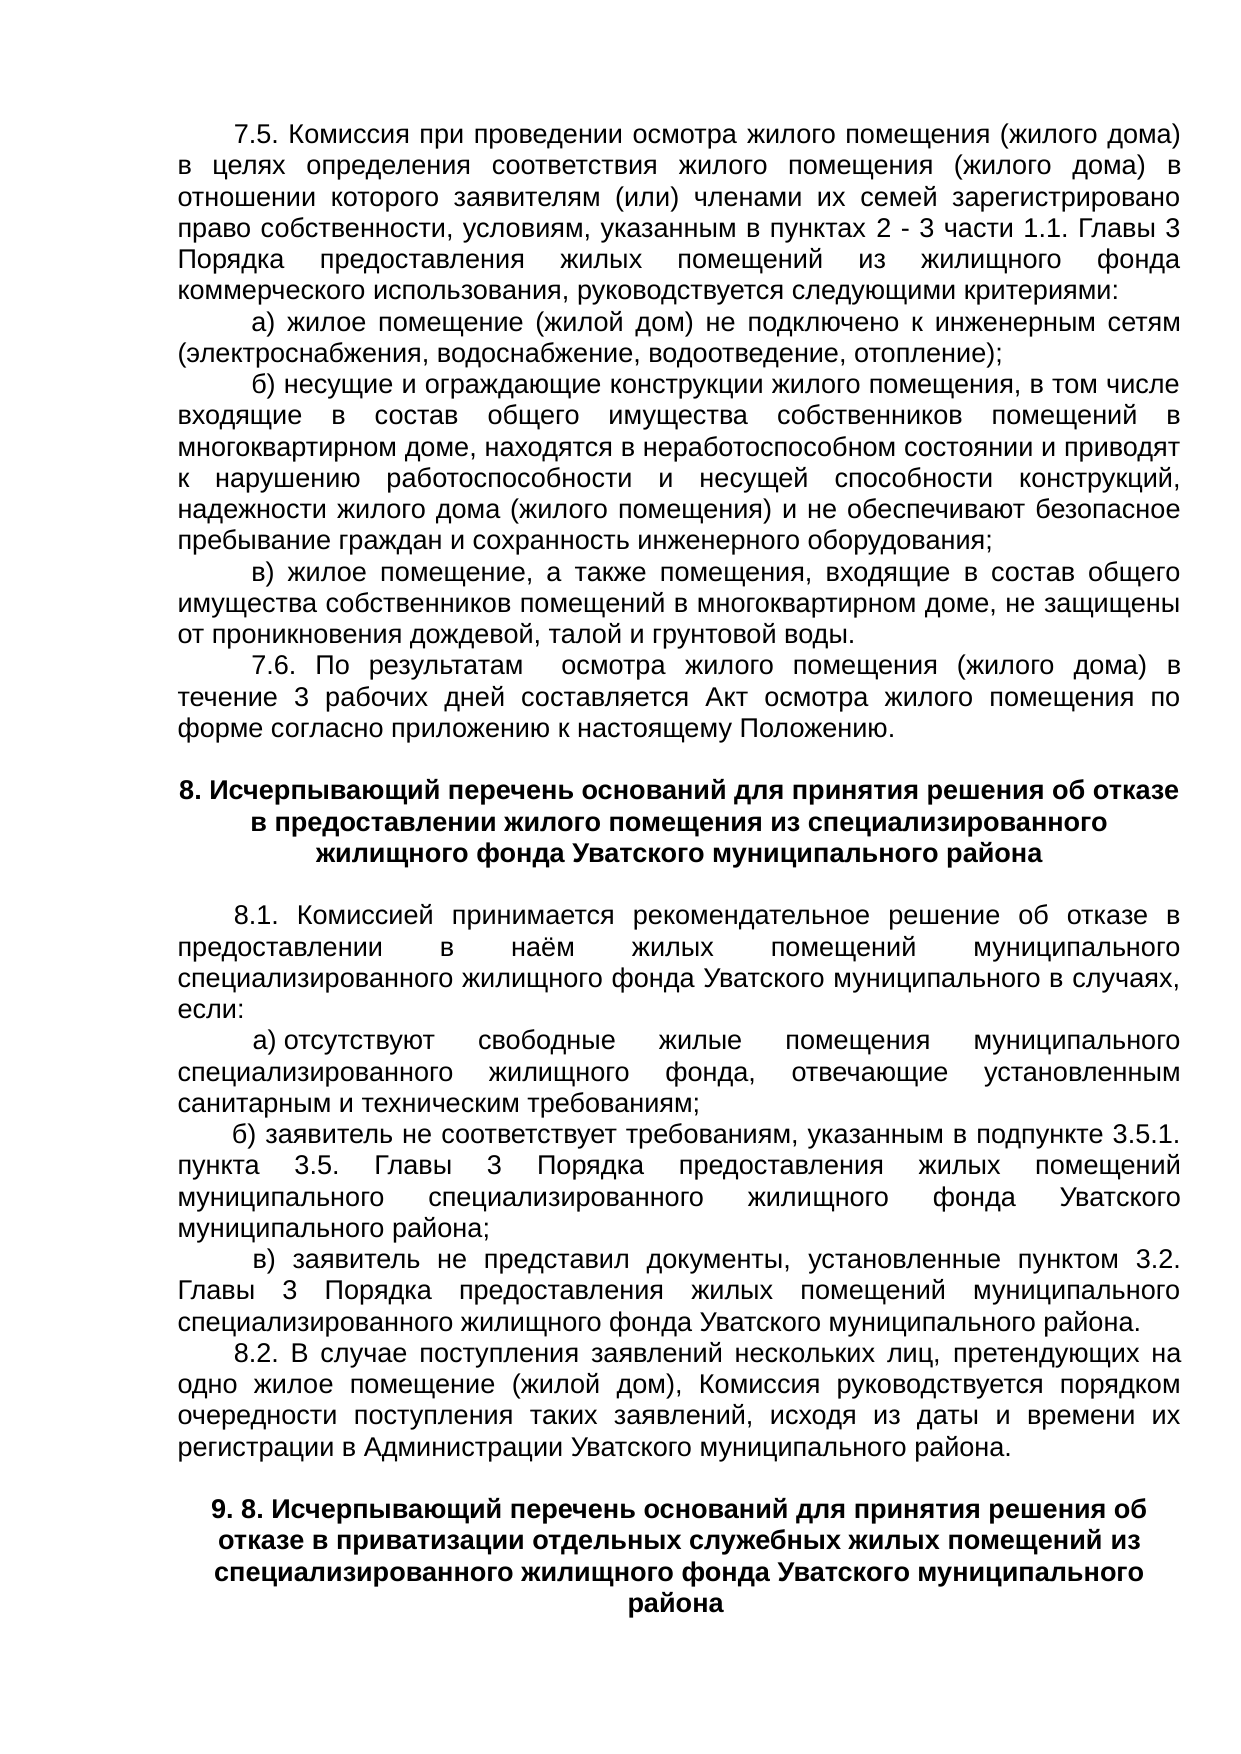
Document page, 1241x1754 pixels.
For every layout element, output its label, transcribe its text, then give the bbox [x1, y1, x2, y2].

text 8.2. В случае поступления заявлений нескольких лиц, претендующих на одно жилое помещение (жилой дом), Комиссия руководствуется порядком очередности поступления таких заявлений, исходя из даты и времени их регистрации в Администрации Уватского муниципального района. [177, 1337, 1181, 1462]
text в) заявитель не представил документы, установленные пунктом 3.2. Главы 3 Порядка предоставления жилых помещений муниципального специализированного жилищного фонда Уватского муниципального района. [177, 1243, 1181, 1337]
text 7.5. Комиссия при проведении осмотра жилого помещения (жилого дома) в целях определения соответствия жилого помещения (жилого дома) в отношении которого заявителям (или) членами их семей зарегистрировано право собственности, условиям, указанным в пунктах 2 - 3 части 1.1. Главы 3 Порядка предоставления жилых помещений из жилищного фонда коммерческого использования, руководствуется следующими критериями: [177, 118, 1181, 306]
text 8.1. Комиссией принимается рекомендательное решение об отказе в предоставлении в наём жилых помещений муниципального специализированного жилищного фонда Уватского муниципального в случаях, если: [177, 899, 1181, 1024]
text а) отсутствуют свободные жилые помещения муниципального специализированного жилищного фонда, отвечающие установленным санитарным и техническим требованиям; [177, 1024, 1181, 1118]
text а) жилое помещение (жилой дом) не подключено к инженерным сетям (электроснабжения, водоснабжение, водоотведение, отопление); [177, 306, 1181, 368]
text 9. 8. Исчерпывающий перечень оснований для принятия решения об отказе в приватизации отдельных служебных жилых помещений из специализированного жилищного фонда Уватского муниципального района [177, 1493, 1181, 1618]
text в) жилое помещение, а также помещения, входящие в состав общего имущества собственников помещений в многоквартирном доме, не защищены от проникновения дождевой, талой и грунтовой воды. [177, 556, 1181, 649]
text б) несущие и ограждающие конструкции жилого помещения, в том числе входящие в состав общего имущества собственников помещений в многоквартирном доме, находятся в неработоспособном состоянии и приводят к нарушению работоспособности и несущей способности конструкций, надежности жилого дома (жилого помещения) и не обеспечивают безопасное пребывание граждан и сохранность инженерного оборудования; [177, 368, 1181, 556]
text б) заявитель не соответствует требованиям, указанным в подпункте 3.5.1. пункта 3.5. Главы 3 Порядка предоставления жилых помещений муниципального специализированного жилищного фонда Уватского муниципального района; [177, 1118, 1181, 1243]
text 7.6. По результатам осмотра жилого помещения (жилого дома) в течение 3 рабочих дней составляется Акт осмотра жилого помещения по форме согласно приложению к настоящему Положению. [177, 649, 1181, 743]
text 8. Исчерпывающий перечень оснований для принятия решения об отказе в предоставлении жилого помещения из специализированного жилищного фонда Уватского муниципального района [177, 774, 1181, 868]
